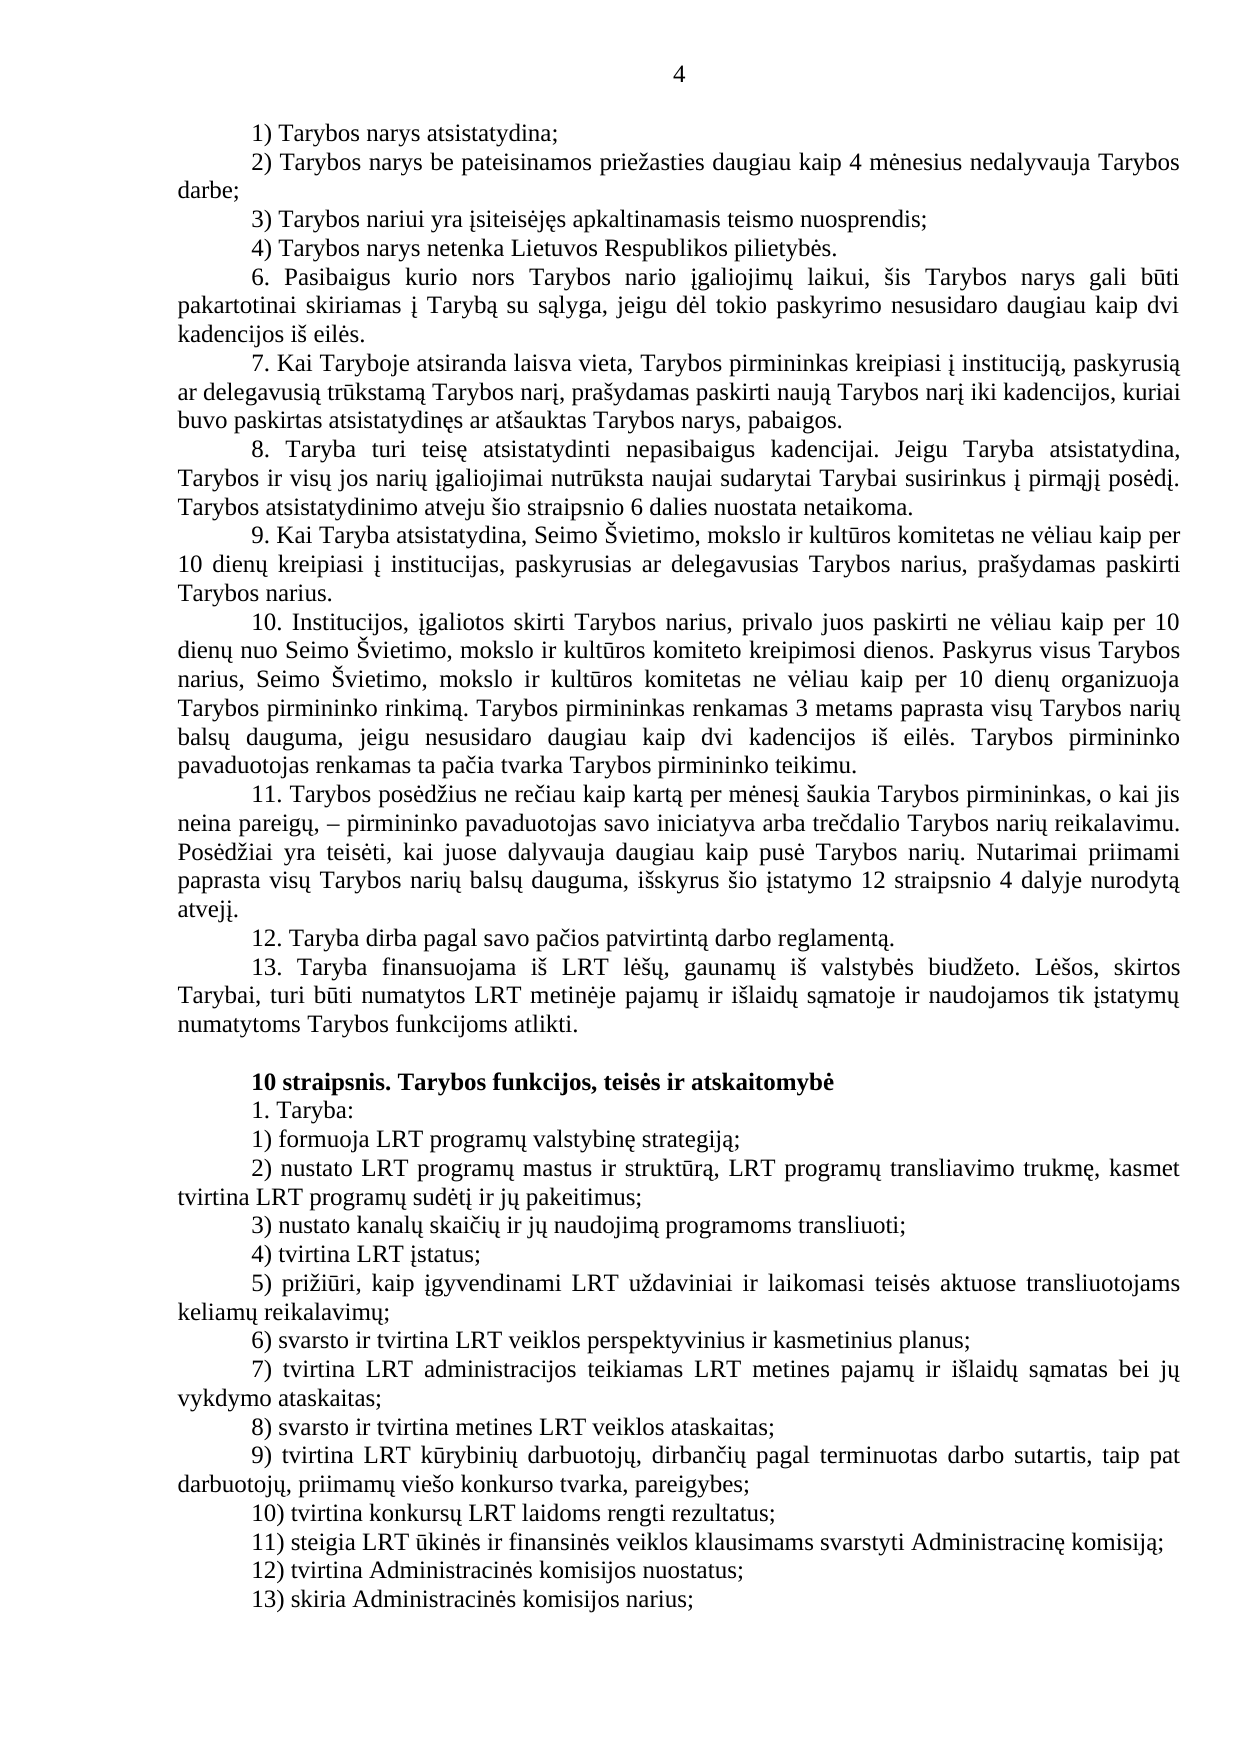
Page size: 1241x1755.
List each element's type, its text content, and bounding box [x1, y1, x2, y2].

text 11. Tarybos posėdžius ne rečiau kaip kartą per mėnesį šaukia Tarybos pirmininkas, o kai jis neina pareigų, – pirmininko pavaduotojas savo iniciatyva arba trečdalio Tarybos narių reikalavimu. Posėdžiai yra teisėti, kai juose dalyvauja daugiau kaip pusė Tarybos narių. Nutarimai priimami paprasta visų Tarybos narių balsų dauguma, išskyrus šio įstatymo 12 straipsnio 4 dalyje nurodytą atvejį. [177, 779, 1181, 923]
text 2) nustato LRT programų mastus ir struktūrą, LRT programų transliavimo trukmę, kasmet tvirtina LRT programų sudėtį ir jų pakeitimus; [177, 1153, 1181, 1211]
text 4) Tarybos narys netenka Lietuvos Respublikos pilietybės. [177, 233, 1181, 262]
text 7) tvirtina LRT administracijos teikiamas LRT metines pajamų ir išlaidų sąmatas bei jų vykdymo ataskaitas; [177, 1354, 1181, 1412]
text 6) svarsto ir tvirtina LRT veiklos perspektyvinius ir kasmetinius planus; [177, 1326, 1181, 1354]
text 6. Pasibaigus kurio nors Tarybos nario įgaliojimų laikui, šis Tarybos narys gali būti pakartotinai skiriamas į Tarybą su sąlyga, jeigu dėl tokio paskyrimo nesusidaro daugiau kaip dvi kadencijos iš eilės. [177, 262, 1181, 348]
text 13) skiria Administracinės komisijos narius; [177, 1584, 1181, 1613]
text 3) Tarybos nariui yra įsiteisėjęs apkaltinamasis teismo nuosprendis; [177, 204, 1181, 233]
text 10) tvirtina konkursų LRT laidoms rengti rezultatus; [177, 1498, 1181, 1527]
text 2) Tarybos narys be pateisinamos priežasties daugiau kaip 4 mėnesius nedalyvauja Tarybos darbe; [177, 147, 1181, 204]
text 12. Taryba dirba pagal savo pačios patvirtintą darbo reglamentą. [177, 923, 1181, 952]
text 4) tvirtina LRT įstatus; [177, 1239, 1181, 1268]
text 12) tvirtina Administracinės komisijos nuostatus; [177, 1556, 1181, 1584]
text 10. Institucijos, įgaliotos skirti Tarybos narius, privalo juos paskirti ne vėliau kaip per 10 dienų nuo Seimo Švietimo, mokslo ir kultūros komiteto kreipimosi dienos. Paskyrus visus Tarybos narius, Seimo Švietimo, mokslo ir kultūros komitetas ne vėliau kaip per 10 dienų organizuoja Tarybos pirmininko rinkimą. Tarybos pirmininkas renkamas 3 metams paprasta visų Tarybos narių balsų dauguma, jeigu nesusidaro daugiau kaip dvi kadencijos iš eilės. Tarybos pirmininko pavaduotojas renkamas ta pačia tvarka Tarybos pirmininko teikimu. [177, 607, 1181, 779]
text 9) tvirtina LRT kūrybinių darbuotojų, dirbančių pagal terminuotas darbo sutartis, taip pat darbuotojų, priimamų viešo konkurso tvarka, pareigybes; [177, 1441, 1181, 1498]
text 3) nustato kanalų skaičių ir jų naudojimą programoms transliuoti; [177, 1211, 1181, 1239]
text 10 straipsnis. Tarybos funkcijos, teisės ir atskaitomybė [177, 1067, 1181, 1096]
text 8. Taryba turi teisę atsistatydinti nepasibaigus kadencijai. Jeigu Taryba atsistatydina, Tarybos ir visų jos narių įgaliojimai nutrūksta naujai sudarytai Tarybai susirinkus į pirmąjį posėdį. Tarybos atsistatydinimo atveju šio straipsnio 6 dalies nuostata netaikoma. [177, 434, 1181, 521]
text 13. Taryba finansuojama iš LRT lėšų, gaunamų iš valstybės biudžeto. Lėšos, skirtos Tarybai, turi būti numatytos LRT metinėje pajamų ir išlaidų sąmatoje ir naudojamos tik įstatymų numatytoms Tarybos funkcijoms atlikti. [177, 952, 1181, 1038]
text 7. Kai Taryboje atsiranda laisva vieta, Tarybos pirmininkas kreipiasi į instituciją, paskyrusią ar delegavusią trūkstamą Tarybos narį, prašydamas paskirti naują Tarybos narį iki kadencijos, kuriai buvo paskirtas atsistatydinęs ar atšauktas Tarybos narys, pabaigos. [177, 348, 1181, 434]
text 1) formuoja LRT programų valstybinę strategiją; [177, 1124, 1181, 1153]
text 8) svarsto ir tvirtina metines LRT veiklos ataskaitas; [177, 1412, 1181, 1441]
text 5) prižiūri, kaip įgyvendinami LRT uždaviniai ir laikomasi teisės aktuose transliuotojams keliamų reikalavimų; [177, 1268, 1181, 1326]
text 1. Taryba: [177, 1096, 1181, 1124]
text 1) Tarybos narys atsistatydina; [177, 118, 1181, 147]
text 9. Kai Taryba atsistatydina, Seimo Švietimo, mokslo ir kultūros komitetas ne vėliau kaip per 10 dienų kreipiasi į institucijas, paskyrusias ar delegavusias Tarybos narius, prašydamas paskirti Tarybos narius. [177, 521, 1181, 607]
text 11) steigia LRT ūkinės ir finansinės veiklos klausimams svarstyti Administracinę komisiją; [177, 1527, 1181, 1556]
